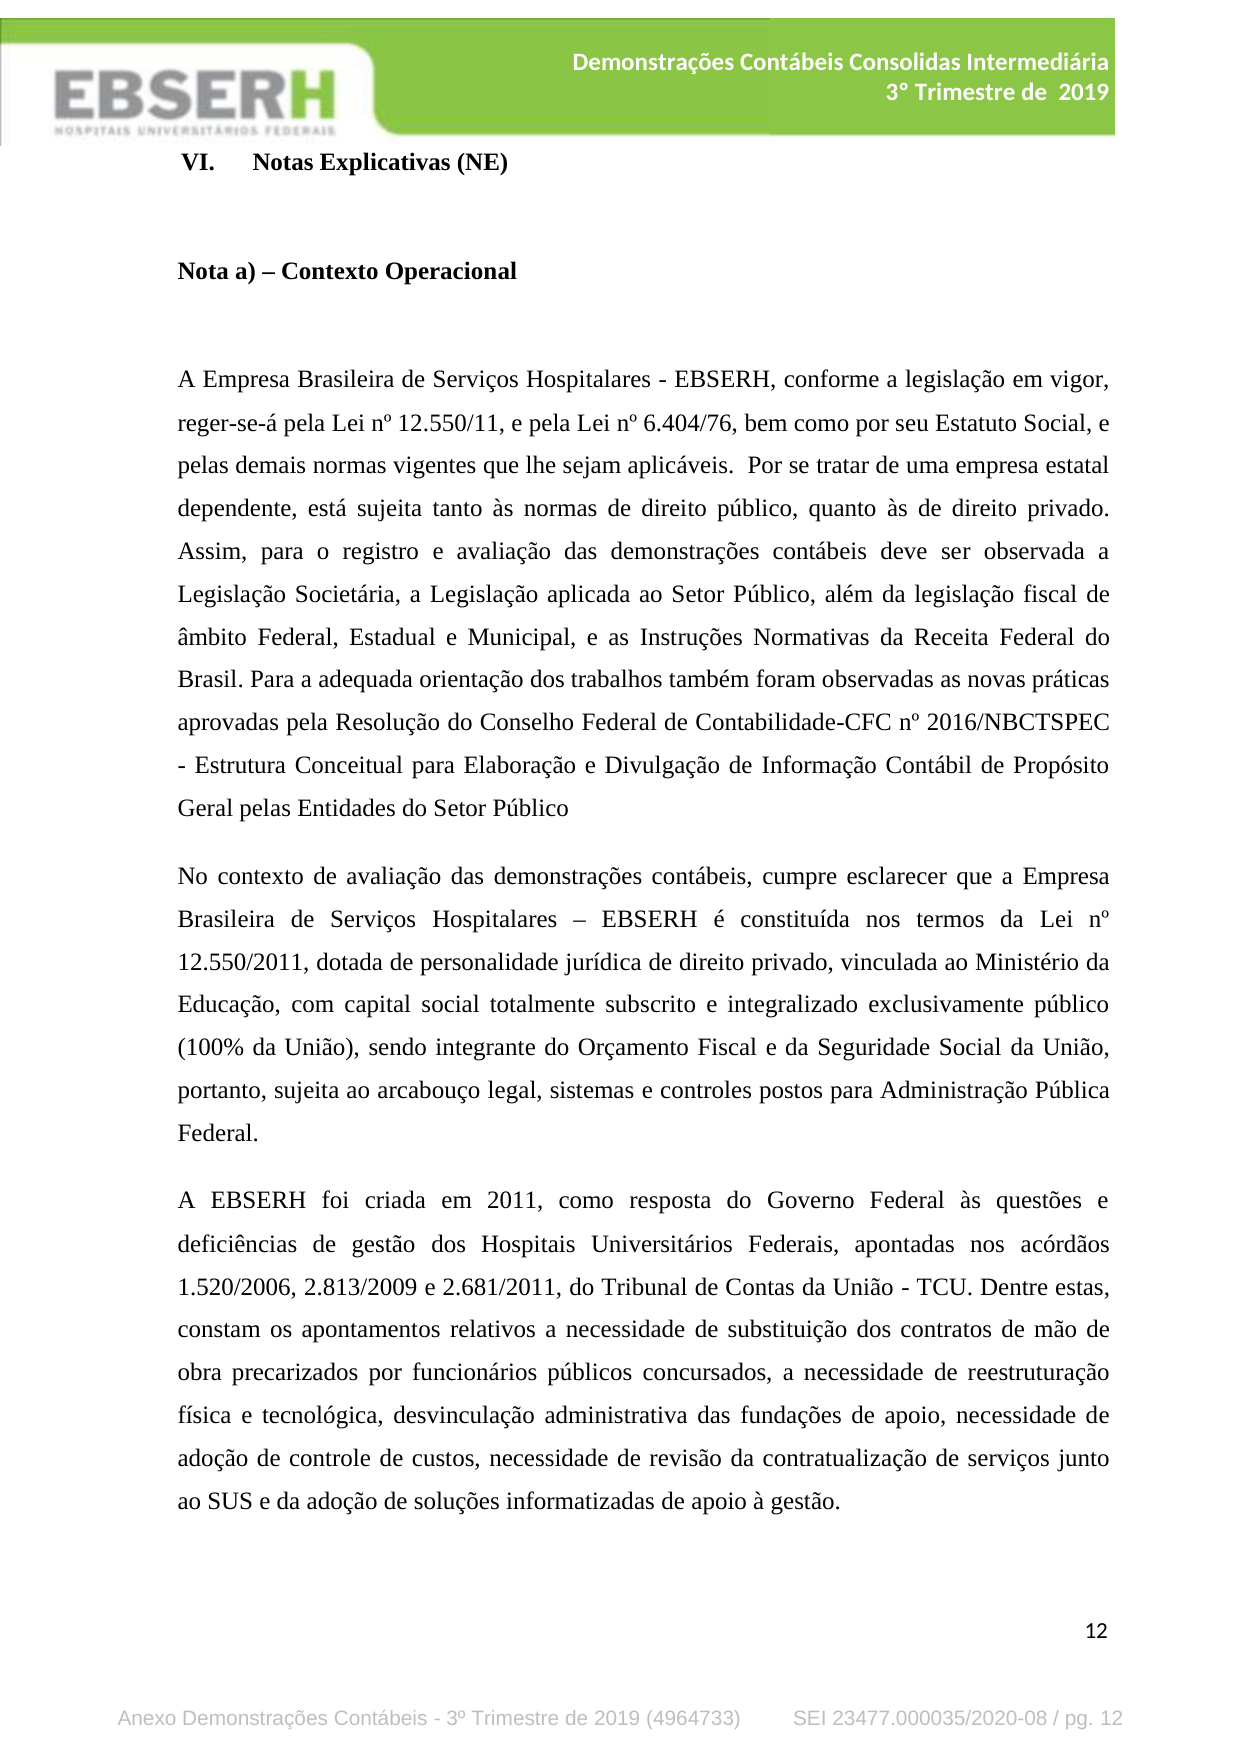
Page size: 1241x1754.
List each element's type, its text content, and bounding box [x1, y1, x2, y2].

text VI. Notas Explicativas (NE) [181, 147, 1154, 176]
text A EBSERH foi criada em 2011, como resposta do Governo Federal às questões e [177, 1186, 1154, 1214]
text Anexo Demonstrações Contábeis - 3º Trimestre de 2019 (4964733) SEI 23477.000035/2020-08 / pg. 12 [117, 1706, 1154, 1730]
text 12 [1084, 1617, 1154, 1644]
text Nota a) – Contexto Operacional [177, 256, 1154, 285]
text A Empresa Brasileira de Serviços Hospitalares - EBSERH, conforme a legislação em vigor, [177, 364, 1154, 393]
text deficiências de gestão dos Hospitais Universitários Federais, apontadas nos acórdãos 1.520/2006, 2.813/2009 e 2.681/2011, do Tribunal de Contas da União - TCU. Dentre estas, constam os apontamentos relativos a necessidade de substituição dos contratos de mão de obra precarizados por funcionários públicos concursados, a necessidade de reestruturação física e tecnológica, desvinculação administrativa das fundações de apoio, necessidade de adoção de controle de custos, necessidade de revisão da contratualização de serviços junto ao SUS e da adoção de soluções informatizadas de apoio à gestão. [177, 1229, 1110, 1514]
text No contexto de avaliação das demonstrações contábeis, cumpre esclarecer que a Empresa Brasileira de Serviços Hospitalares – EBSERH é constituída nos termos da Lei nº 12.550/2011, dotada de personalidade jurídica de direito privado, vinculada ao Ministério da Educação, com capital social totalmente subscrito e integralizado exclusivamente público (100% da União), sendo integrante do Orçamento Fiscal e da Seguridade Social da União, portanto, sujeita ao arcabouço legal, sistemas e controles postos para Administração Pública Federal. [177, 861, 1110, 1147]
text reger-se-á pela Lei nº 12.550/11, e pela Lei nº 6.404/76, bem como por seu Estatuto Social, e pelas demais normas vigentes que lhe sejam aplicáveis. Por se tratar de uma empresa estatal dependente, está sujeita tanto às normas de direito público, quanto às de direito privado. Assim, para o registro e avaliação das demonstrações contábeis deve ser observada a Legislação Societária, a Legislação aplicada ao Setor Público, além da legislação fiscal de âmbito Federal, Estadual e Municipal, e as Instruções Normativas da Receita Federal do Brasil. Para a adequada orientação dos trabalhos também foram observadas as novas práticas aprovadas pela Resolução do Conselho Federal de Contabilidade-CFC nº 2016/NBCTSPEC - Estrutura Conceitual para Elaboração e Divulgação de Informação Contábil de Propósito Geral pelas Entidades do Setor Público [177, 408, 1110, 822]
